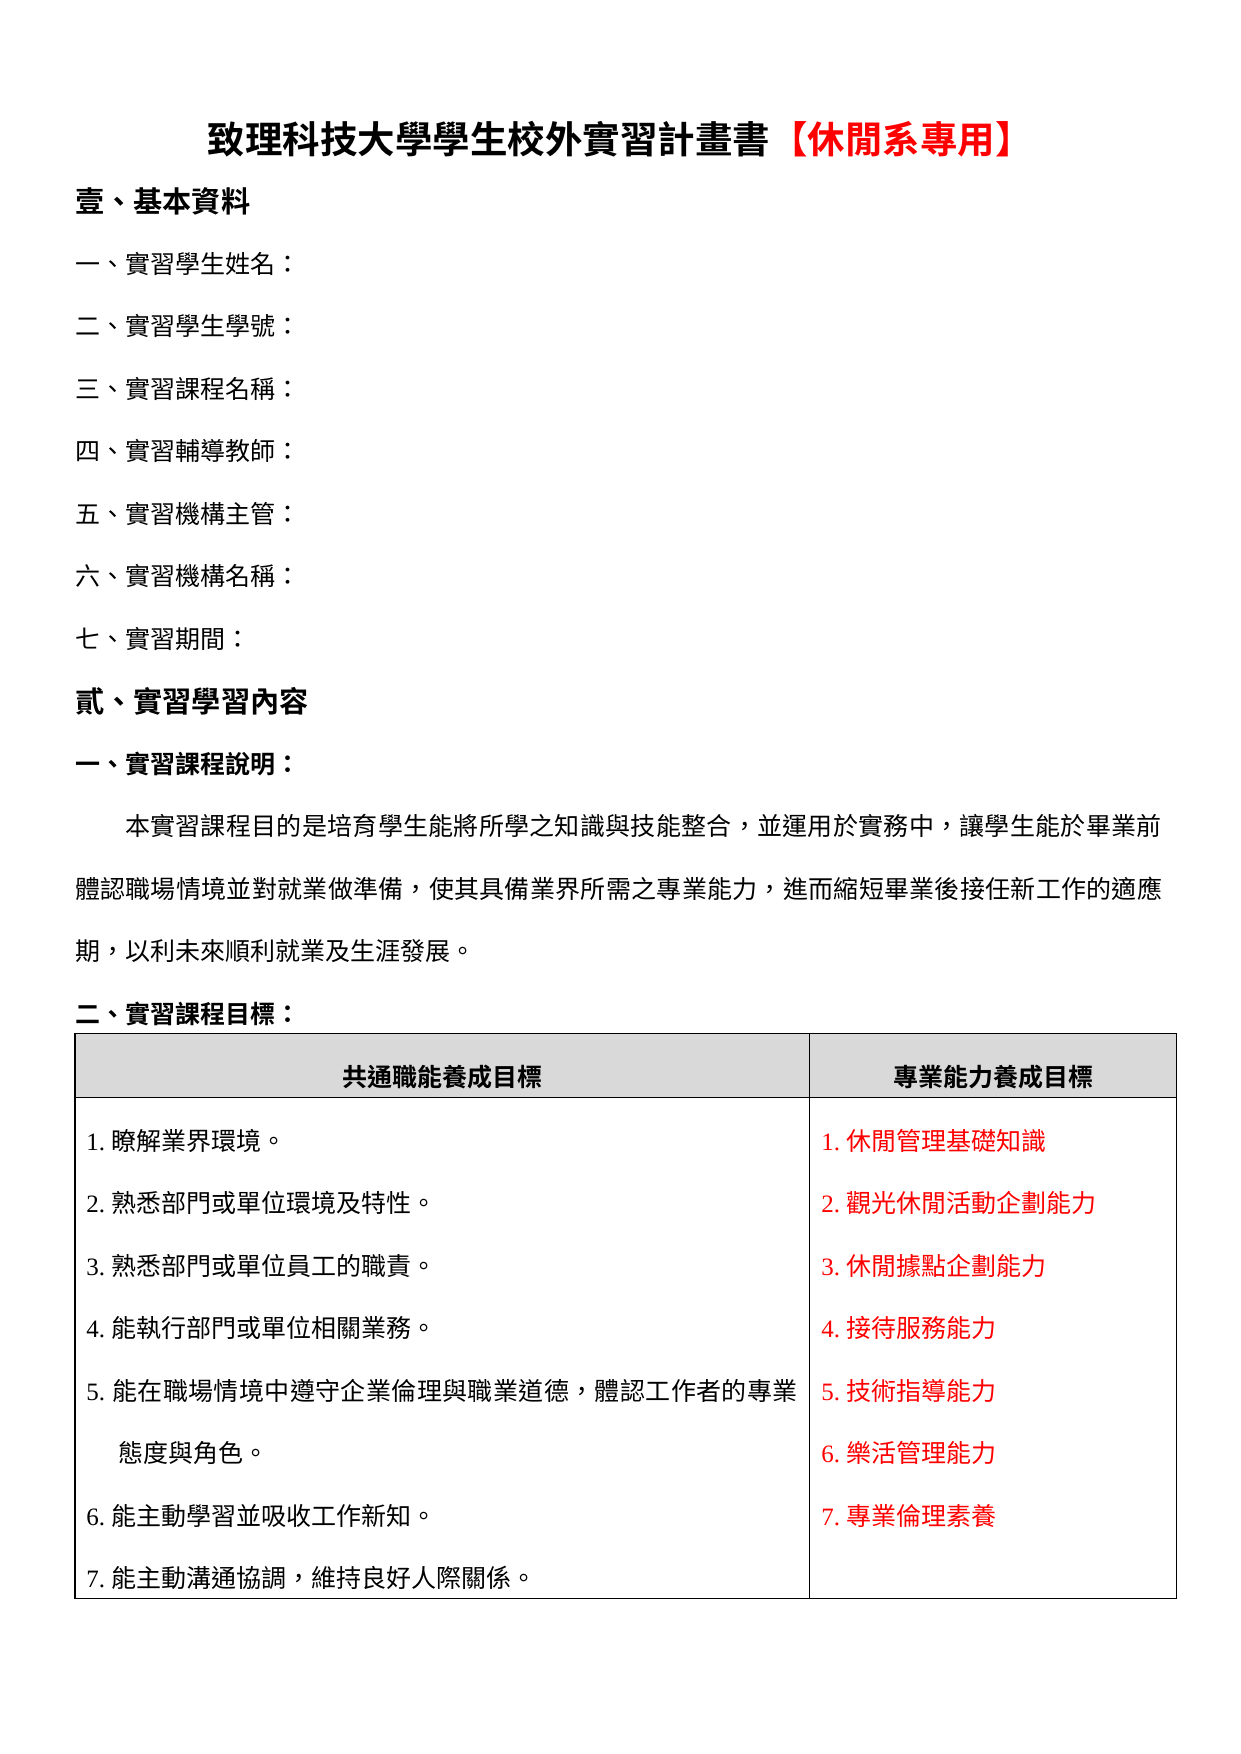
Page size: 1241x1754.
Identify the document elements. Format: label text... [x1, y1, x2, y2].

text 三、實習課程名稱： [75, 346, 1165, 408]
text 二、實習課程目標： [75, 971, 1165, 1033]
text 五、實習機構主管： [75, 471, 1165, 533]
text 本實習課程目的是培育學生能將所學之知識與技能整合，並運用於實務中，讓學生能於畢業前體認職場情境並對就業做準備，使其具備業界所需之專業能力，進而縮短畢業後接任新工作的適應期，以利未來順利就業及生涯發展。 [75, 783, 1165, 971]
text 六、實習機構名稱： [75, 533, 1165, 596]
text 一、實習學生姓名： [75, 221, 1165, 283]
text 七、實習期間： [75, 596, 1165, 658]
table_header 共通職能養成目標 [76, 1034, 809, 1097]
text 四、實習輔導教師： [75, 408, 1165, 471]
text 一、實習課程說明： [75, 721, 1165, 783]
table_cell 1. 休閒管理基礎知識 2. 觀光休閒活動企劃能力 3. 休閒據點企劃能力 4. 接待服務能力 5. 技術指導能力 6. 樂活管理能力 7. 專業倫理素養 [810, 1098, 1176, 1598]
table_cell 1. 瞭解業界環境。 2. 熟悉部門或單位環境及特性。 3. 熟悉部門或單位員工的職責。 4. 能執行部門或單位相關業務。 5. 能在職場情境中遵守企業倫理與職業道德，體認工作者的專業態度與角色。 6. 能主動學習並吸收工作新知。 7. 能主動溝通協調，維持良好人際關係。 [76, 1098, 809, 1598]
text 貳、實習學習內容 [75, 658, 1165, 721]
text 二、實習學生學號： [75, 283, 1165, 346]
table_header 專業能力養成目標 [810, 1034, 1176, 1097]
text 致理科技大學學生校外實習計畫書【休閒系專用】 [75, 96, 1165, 158]
text 壹、基本資料 [75, 158, 1165, 221]
